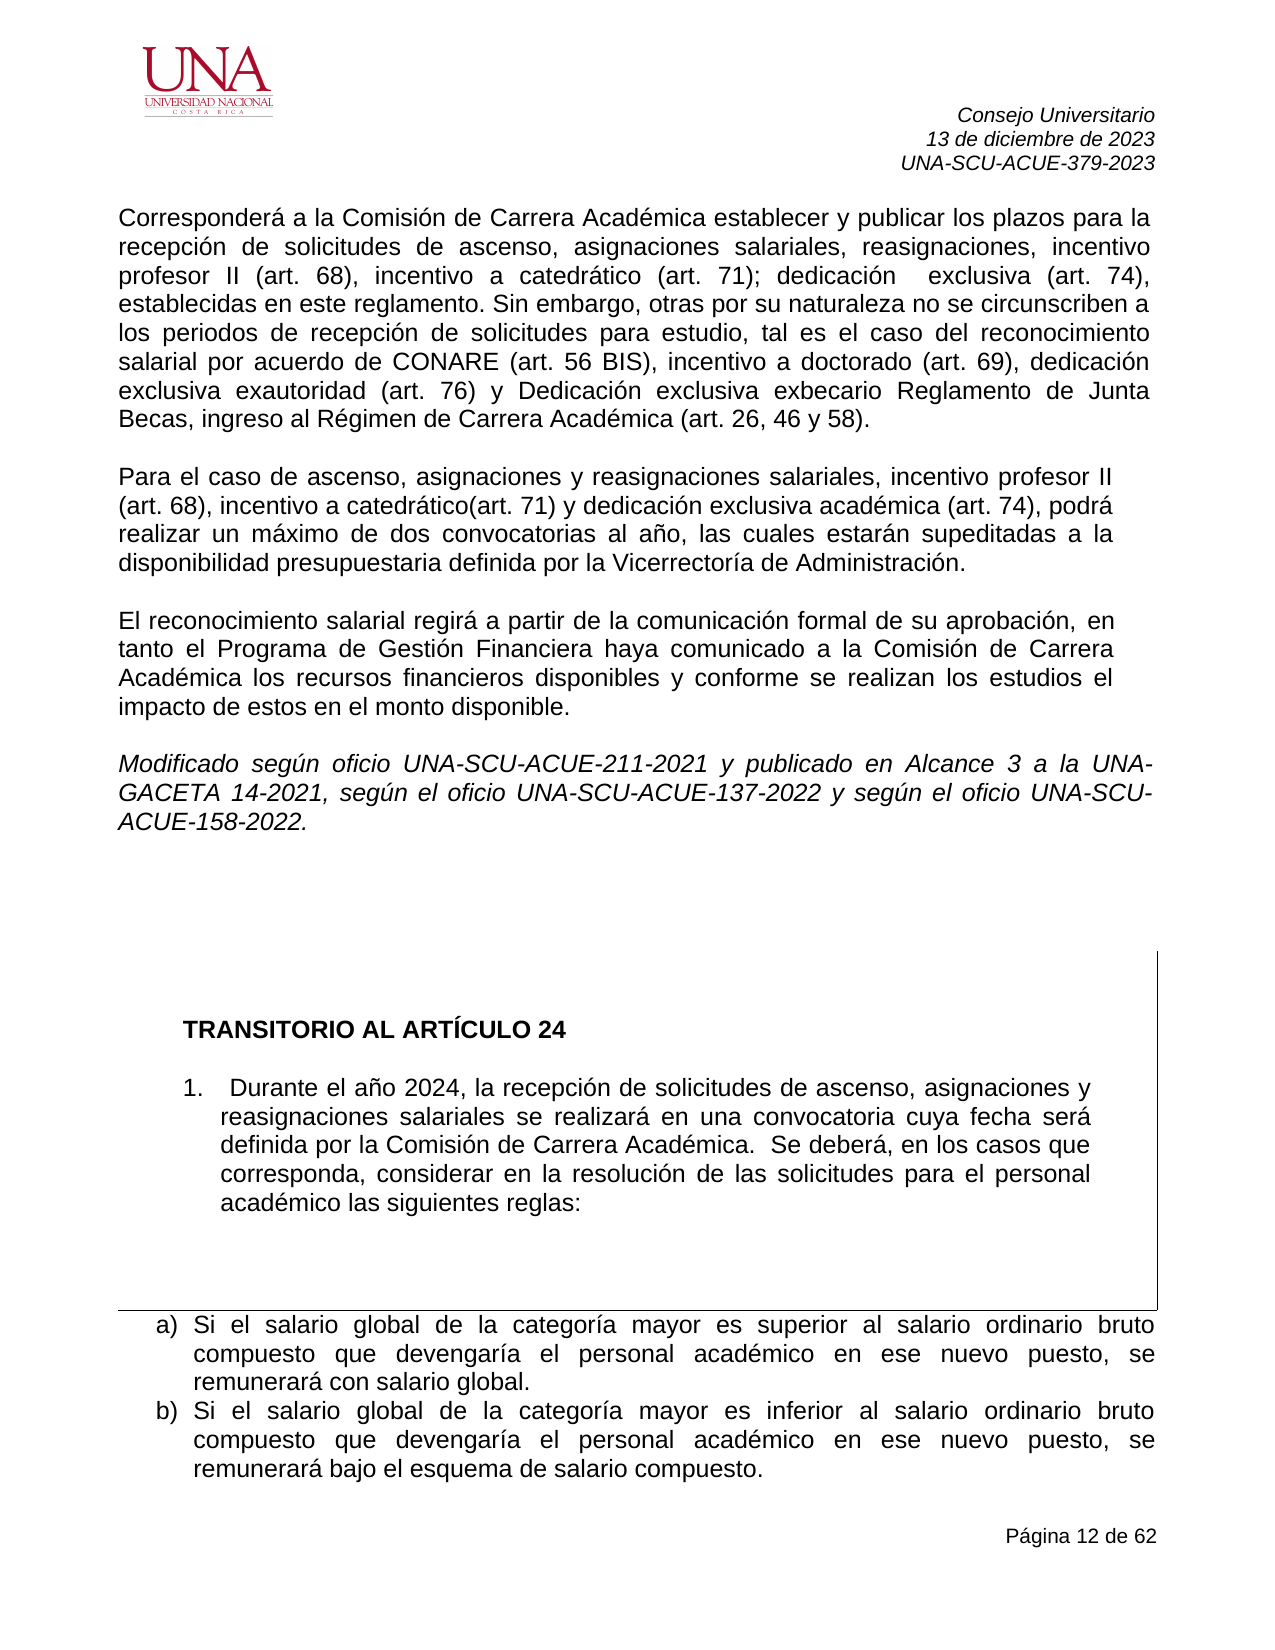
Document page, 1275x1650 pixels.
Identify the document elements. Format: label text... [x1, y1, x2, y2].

text Modificado según oficio UNA-SCU-ACUE-211-2021 y publicado en Alcance 3 a la UNA-GACETA 14-2021, según el oficio UNA-SCU-ACUE-137-2022 y según el oficio UNA-SCU-ACUE-158-2022. [118, 749, 1157, 836]
text Corresponderá a la Comisión de Carrera Académica establecer y publicar los plazos para la recepción de solicitudes de ascenso, asignaciones salariales, reasignaciones, incentivo profesor II (art. 68), incentivo a catedrático (art. 71); dedicación exclusiva (art. 74), establecidas en este reglamento. Sin embargo, otras por su naturaleza no se circunscriben a los periodos de recepción de solicitudes para estudio, tal es el caso del reconocimiento salarial por acuerdo de CONARE (art. 56 BIS), incentivo a doctorado (art. 69), dedicación exclusiva exautoridad (art. 76) y Dedicación exclusiva exbecario Reglamento de Junta Becas, ingreso al Régimen de Carrera Académica (art. 26, 46 y 58). [118, 203, 1152, 433]
list Si el salario global de la categoría mayor es superior al salario ordinario bruto compuesto que devengaría el personal académico en ese nuevo puesto, se remunerará con salario global. [156, 1310, 1157, 1396]
text Para el caso de ascenso, asignaciones y reasignaciones salariales, incentivo profesor II (art. 68), incentivo a catedrático(art. 71) y dedicación exclusiva académica (art. 74), podrá realizar un máximo de dos convocatorias al año, las cuales estarán supeditadas a la disponibilidad presupuestaria definida por la Vicerrectoría de Administración. [118, 462, 1115, 577]
list Durante el año 2024, la recepción de solicitudes de ascenso, asignaciones y reasignaciones salariales se realizará en una convocatoria cuya fecha será definida por la Comisión de Carrera Académica. Se deberá, en los casos que corresponda, considerar en la resolución de las solicitudes para el personal académico las siguientes reglas: [118, 1073, 1157, 1217]
text El reconocimiento salarial regirá a partir de la comunicación formal de su aprobación, en tanto el Programa de Gestión Financiera haya comunicado a la Comisión de Carrera Académica los recursos financieros disponibles y conforme se realizan los estudios el impacto de estos en el monto disponible. [118, 606, 1115, 721]
list Si el salario global de la categoría mayor es inferior al salario ordinario bruto compuesto que devengaría el personal académico en ese nuevo puesto, se remunerará bajo el esquema de salario compuesto. [156, 1396, 1157, 1482]
text TRANSITORIO AL ARTÍCULO 24 [118, 951, 1157, 1044]
